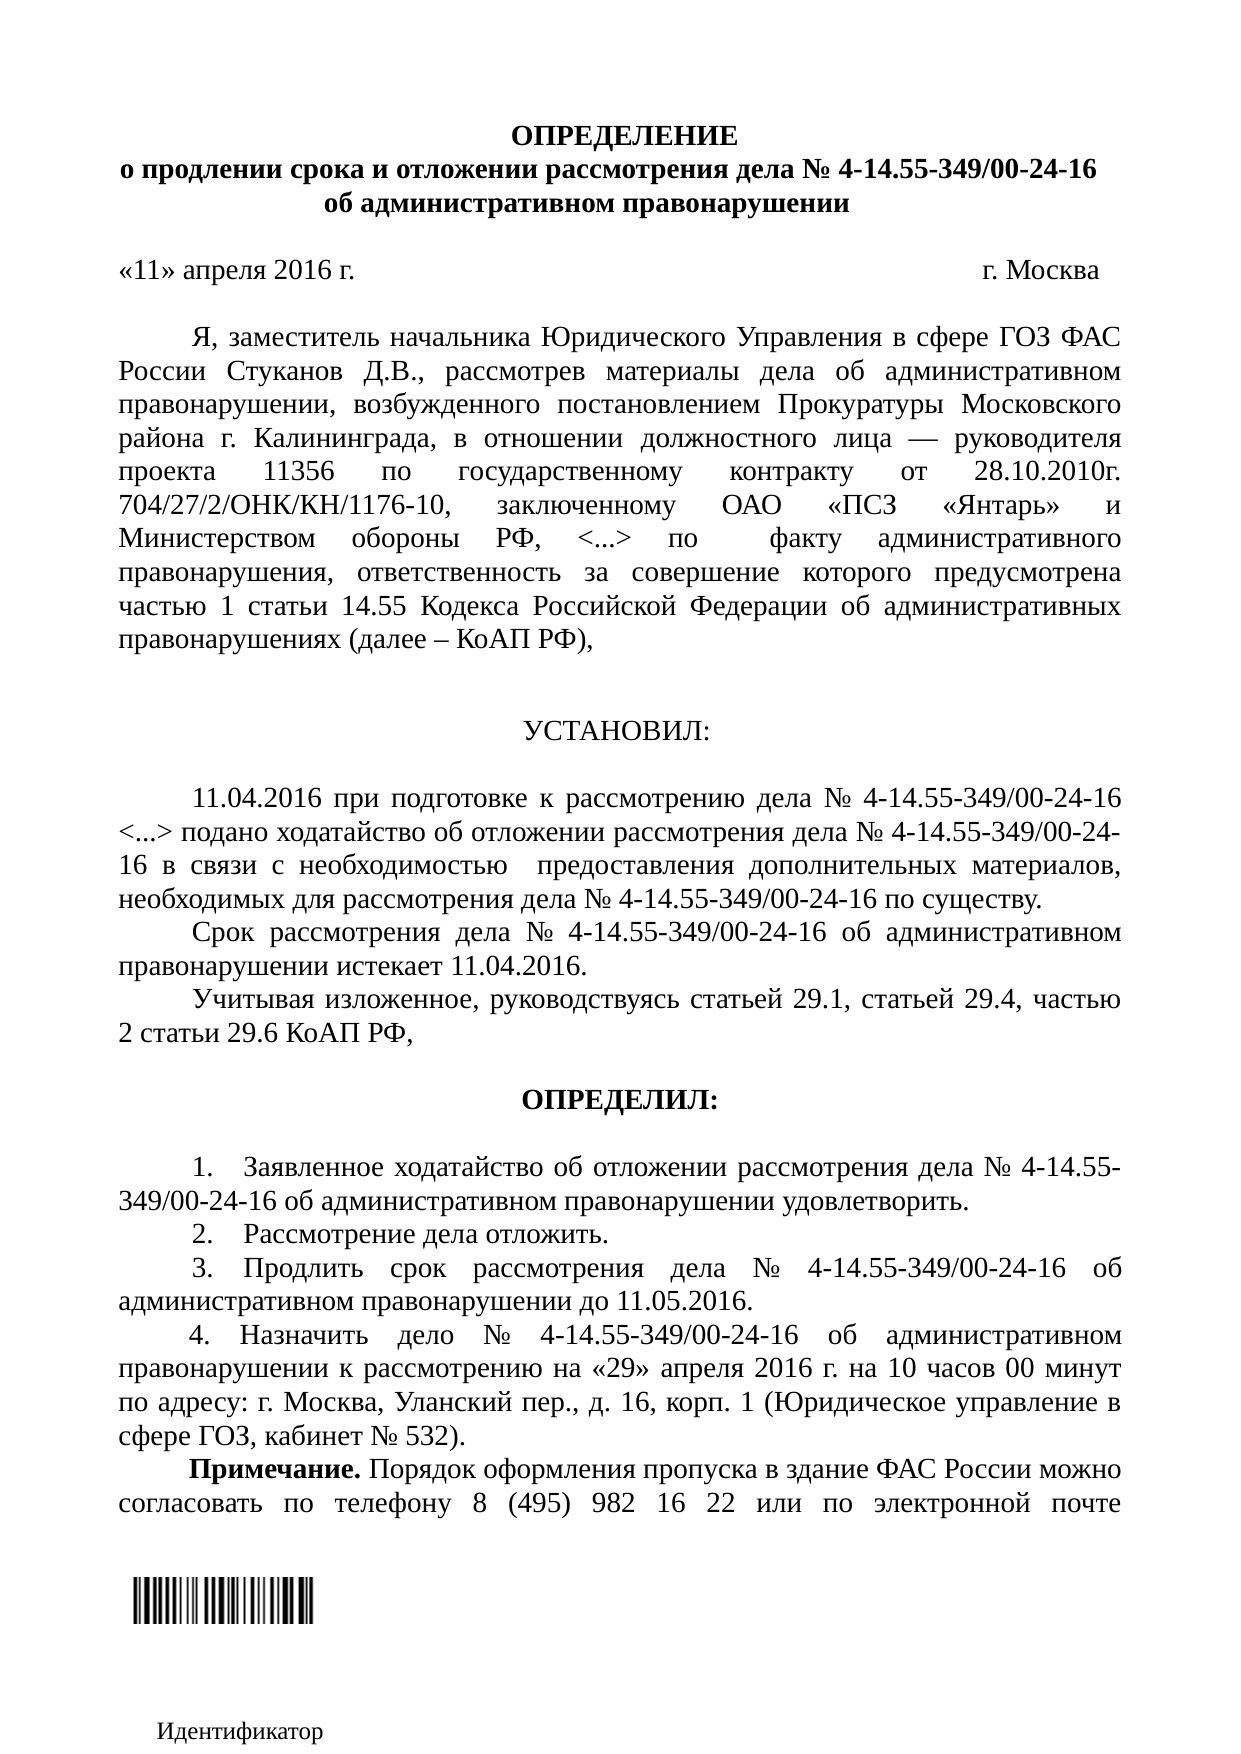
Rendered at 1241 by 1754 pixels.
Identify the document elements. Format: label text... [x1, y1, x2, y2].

text Я, заместитель начальника Юридического Управления в сфере ГОЗ ФАС России Стуканов Д.В., рассмотрев материалы дела об административном правонарушении, возбужденного постановлением Прокуратуры Московского района г. Калининграда, в отношении должностного лица — руководителя проекта 11356 по государственному контракту от 28.10.2010г. 704/27/2/ОНК/КН/1176-10, заключенному ОАО «ПСЗ «Янтарь» и Министерством обороны РФ, <...> по факту административного правонарушения, ответственность за совершение которого предусмотрена частью 1 статьи 14.55 Кодекса Российской Федерации об административных правонарушениях (далее – КоАП РФ), [118, 319, 1122, 655]
picture [118, 1577, 331, 1624]
text Учитывая изложенное, руководствуясь статьей 29.1, статьей 29.4, частью 2 статьи 29.6 КоАП РФ, [118, 982, 1122, 1049]
text о продлении срока и отложении рассмотрения дела № 4-14.55-349/00-24-16 об административном правонарушении [119, 152, 1122, 219]
list Рассмотрение дела отложить. [118, 1216, 1122, 1250]
text Примечание. Порядок оформления пропуска в здание ФАС России можно согласовать по телефону 8 (495) 982 16 22 или по электронной почте [118, 1451, 1122, 1518]
list Заявленное ходатайство об отложении рассмотрения дела № 4-14.55-349/00-24-16 об административном правонарушении удовлетворить. [118, 1149, 1122, 1216]
list Продлить срок рассмотрения дела № 4-14.55-349/00-24-16 об административном правонарушении до 11.05.2016. [118, 1250, 1122, 1317]
text Срок рассмотрения дела № 4-14.55-349/00-24-16 об административном правонарушении истекает 11.04.2016. [118, 914, 1122, 982]
text ОПРЕДЕЛЕНИЕ [119, 118, 1122, 152]
text «11» апреля 2016 г. г. Москва [118, 252, 1122, 286]
text УСТАНОВИЛ: [118, 713, 1122, 747]
text 11.04.2016 при подготовке к рассмотрению дела № 4-14.55-349/00-24-16 <...> подано ходатайство об отложении рассмотрения дела № 4-14.55-349/00-24-16 в связи с необходимостью предоставления дополнительных материалов, необходимых для рассмотрения дела № 4-14.55-349/00-24-16 по существу. [118, 780, 1122, 914]
text ОПРЕДЕЛИЛ: [118, 1082, 1122, 1116]
text 4. Назначить дело № 4-14.55-349/00-24-16 об административном правонарушении к рассмотрению на «29» апреля 2016 г. на 10 часов 00 минут по адресу: г. Москва, Уланский пер., д. 16, корп. 1 (Юридическое управление в сфере ГОЗ, кабинет № 532). [118, 1317, 1122, 1451]
